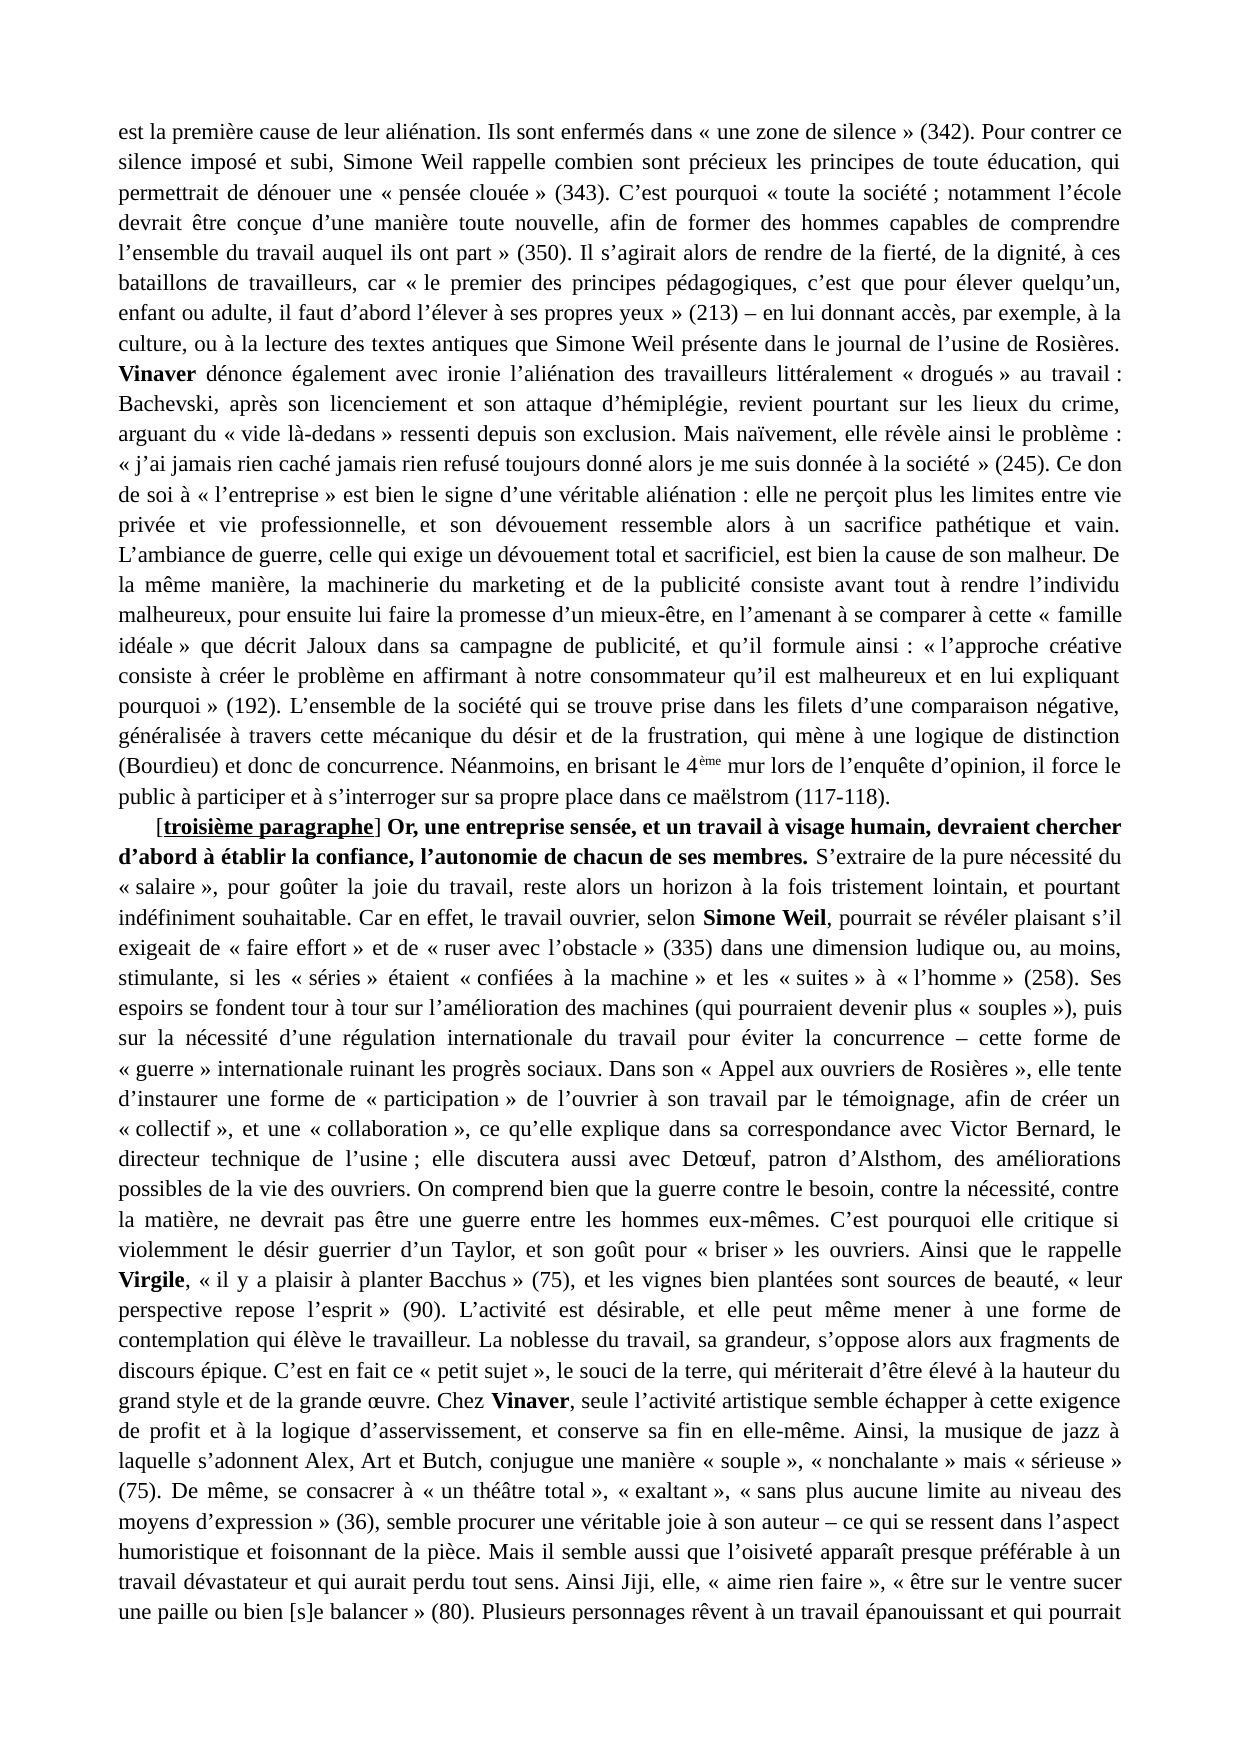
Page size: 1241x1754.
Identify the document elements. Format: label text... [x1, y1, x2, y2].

text est la première cause de leur aliénation. Ils sont enfermés dans « une zone de silence » (342). Pour contrer ce silence imposé et subi, Simone Weil rappelle combien sont précieux les principes de toute éducation, qui permettrait de dénouer une « pensée clouée » (343). C’est pourquoi « toute la société ; notamment l’école devrait être conçue d’une manière toute nouvelle, afin de former des hommes capables de comprendre l’ensemble du travail auquel ils ont part » (350). Il s’agirait alors de rendre de la fierté, de la dignité, à ces bataillons de travailleurs, car « le premier des principes pédagogiques, c’est que pour élever quelqu’un, enfant ou adulte, il faut d’abord l’élever à ses propres yeux » (213) – en lui donnant accès, par exemple, à la culture, ou à la lecture des textes antiques que Simone Weil présente dans le journal de l’usine de Rosières. Vinaver dénonce également avec ironie l’aliénation des travailleurs littéralement « drogués » au travail : Bachevski, après son licenciement et son attaque d’hémiplégie, revient pourtant sur les lieux du crime, arguant du « vide là-dedans » ressenti depuis son exclusion. Mais naïvement, elle révèle ainsi le problème : « j’ai jamais rien caché jamais rien refusé toujours donné alors je me suis donnée à la société » (245). Ce don de soi à « l’entreprise » est bien le signe d’une véritable aliénation : elle ne perçoit plus les limites entre vie privée et vie professionnelle, et son dévouement ressemble alors à un sacrifice pathétique et vain. L’ambiance de guerre, celle qui exige un dévouement total et sacrificiel, est bien la cause de son malheur. De la même manière, la machinerie du marketing et de la publicité consiste avant tout à rendre l’individu malheureux, pour ensuite lui faire la promesse d’un mieux-être, en l’amenant à se comparer à cette « famille idéale » que décrit Jaloux dans sa campagne de publicité, et qu’il formule ainsi : « l’approche créative consiste à créer le problème en affirmant à notre consommateur qu’il est malheureux et en lui expliquant pourquoi » (192). L’ensemble de la société qui se trouve prise dans les filets d’une comparaison négative, généralisée à travers cette mécanique du désir et de la frustration, qui mène à une logique de distinction (Bourdieu) et donc de concurrence. Néanmoins, en brisant le 4ème mur lors de l’enquête d’opinion, il force le public à participer et à s’interroger sur sa propre place dans ce maëlstrom (117-118). [118, 118, 1122, 809]
text [troisième paragraphe] Or, une entreprise sensée, et un travail à visage humain, devraient chercher d’abord à établir la confiance, l’autonomie de chacun de ses membres. S’extraire de la pure nécessité du « salaire », pour goûter la joie du travail, reste alors un horizon à la fois tristement lointain, et pourtant indéfiniment souhaitable. Car en effet, le travail ouvrier, selon Simone Weil, pourrait se révéler plaisant s’il exigeait de « faire effort » et de « ruser avec l’obstacle » (335) dans une dimension ludique ou, au moins, stimulante, si les « séries » étaient « confiées à la machine » et les « suites » à « l’homme » (258). Ses espoirs se fondent tour à tour sur l’amélioration des machines (qui pourraient devenir plus « souples »), puis sur la nécessité d’une régulation internationale du travail pour éviter la concurrence – cette forme de « guerre » internationale ruinant les progrès sociaux. Dans son « Appel aux ouvriers de Rosières », elle tente d’instaurer une forme de « participation » de l’ouvrier à son travail par le témoignage, afin de créer un « collectif », et une « collaboration », ce qu’elle explique dans sa correspondance avec Victor Bernard, le directeur technique de l’usine ; elle discutera aussi avec Detœuf, patron d’Alsthom, des améliorations possibles de la vie des ouvriers. On comprend bien que la guerre contre le besoin, contre la nécessité, contre la matière, ne devrait pas être une guerre entre les hommes eux-mêmes. C’est pourquoi elle critique si violemment le désir guerrier d’un Taylor, et son goût pour « briser » les ouvriers. Ainsi que le rappelle Virgile, « il y a plaisir à planter Bacchus » (75), et les vignes bien plantées sont sources de beauté, « leur perspective repose l’esprit » (90). L’activité est désirable, et elle peut même mener à une forme de contemplation qui élève le travailleur. La noblesse du travail, sa grandeur, s’oppose alors aux fragments de discours épique. C’est en fait ce « petit sujet », le souci de la terre, qui mériterait d’être élevé à la hauteur du grand style et de la grande œuvre. Chez Vinaver, seule l’activité artistique semble échapper à cette exigence de profit et à la logique d’asservissement, et conserve sa fin en elle-même. Ainsi, la musique de jazz à laquelle s’adonnent Alex, Art et Butch, conjugue une manière « souple », « nonchalante » mais « sérieuse » (75). De même, se consacrer à « un théâtre total », « exaltant », « sans plus aucune limite au niveau des moyens d’expression » (36), semble procurer une véritable joie à son auteur – ce qui se ressent dans l’aspect humoristique et foisonnant de la pièce. Mais il semble aussi que l’oisiveté apparaît presque préférable à un travail dévastateur et qui aurait perdu tout sens. Ainsi Jiji, elle, « aime rien faire », « être sur le ventre sucer une paille ou bien [s]e balancer » (80). Plusieurs personnages rêvent à un travail épanouissant et qui pourrait [118, 813, 1122, 1625]
